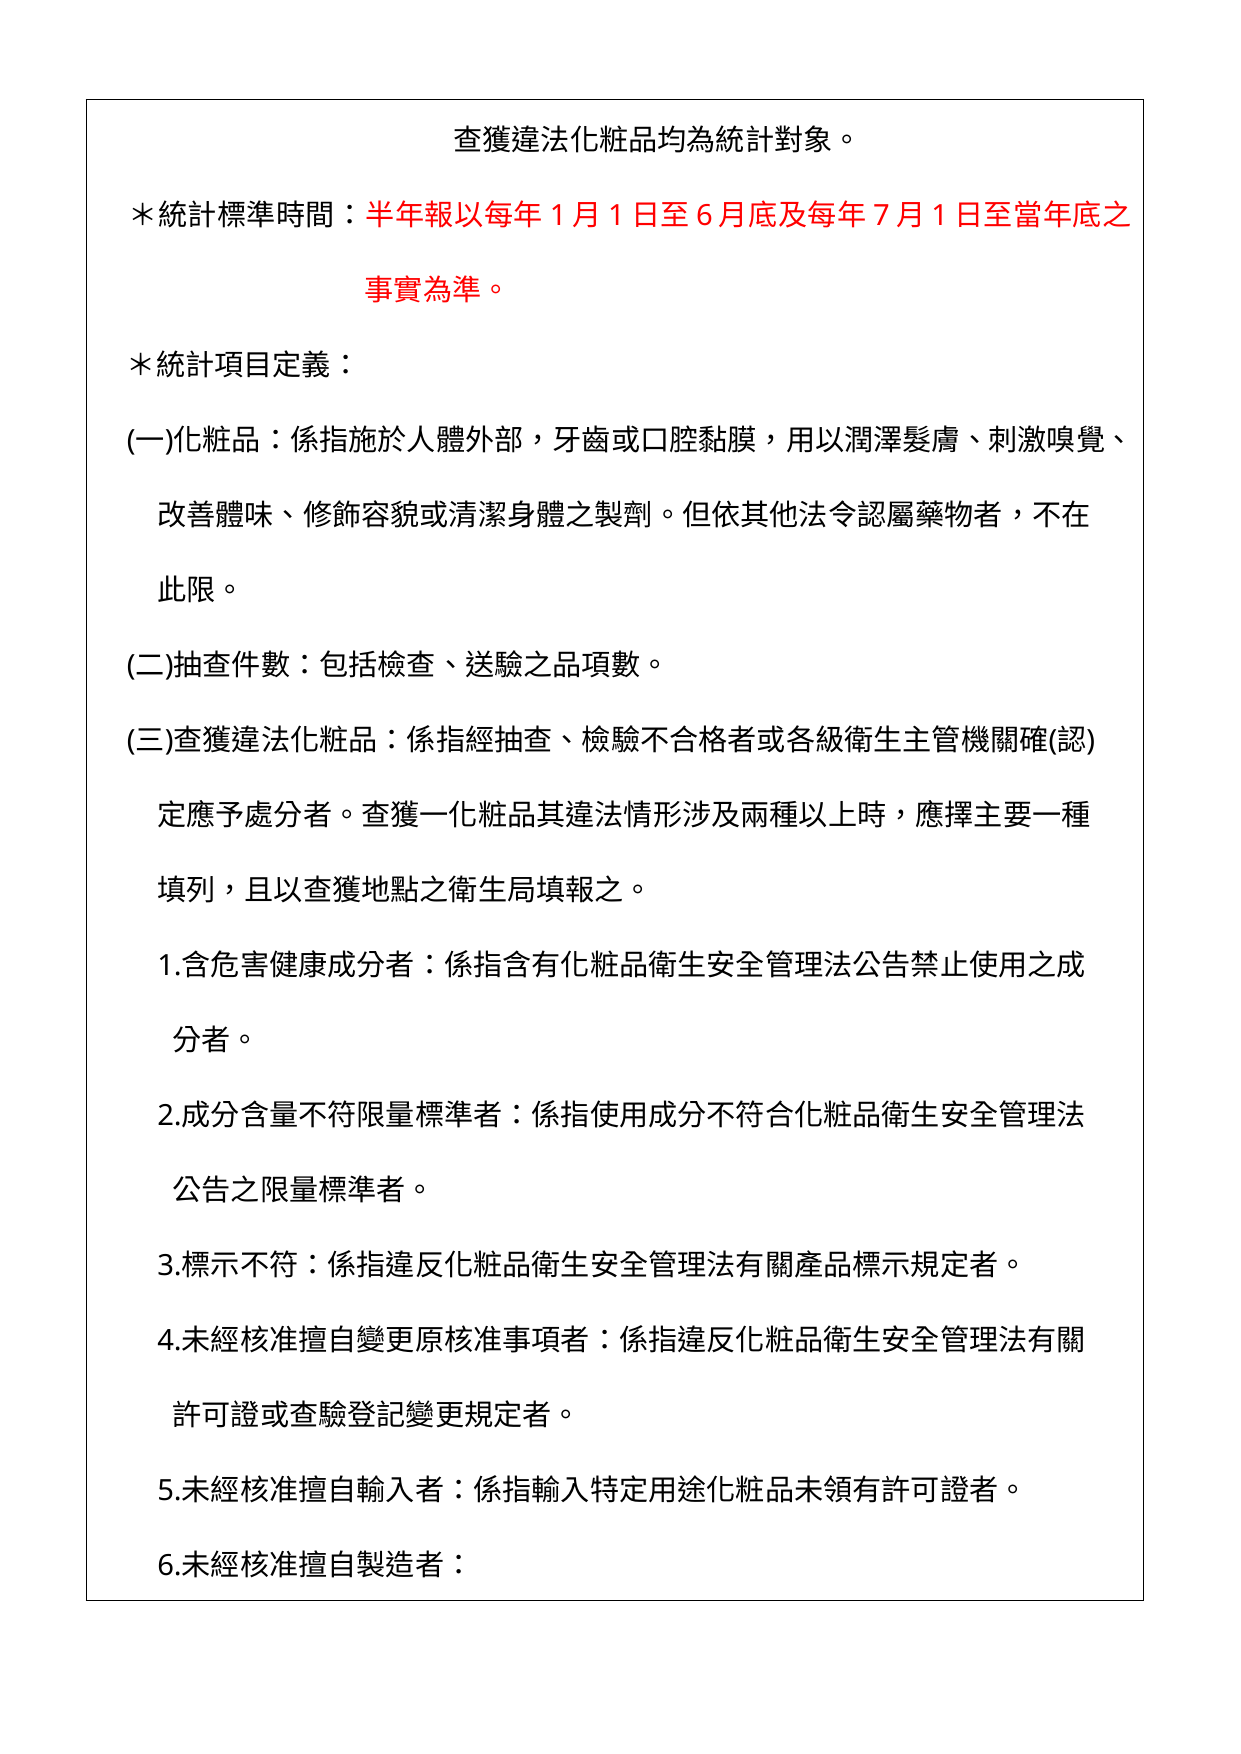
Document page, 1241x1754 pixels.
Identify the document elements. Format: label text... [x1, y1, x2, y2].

table_header 查獲違法化粧品均為統計對象。 ＊統計標準時間：半年報以每年1月1日至6月底及每年7月1日至當年底之事實為準。 ＊統計項目定義： (一)化粧品：係指施於人體外部，牙齒或口腔黏膜，用以潤澤髮膚、刺激嗅覺、 改善體味、修飾容貌或清潔身體之製劑。但依其他法令認屬藥物者，不在 此限。 (二)抽查件數：包括檢查、送驗之品項數。 (三)查獲違法化粧品：係指經抽查、檢驗不合格者或各級衛生主管機關確(認) 定應予處分者。查獲一化粧品其違法情形涉及兩種以上時，應擇主要一種 填列，且以查獲地點之衛生局填報之。 1.含危害健康成分者：係指含有化粧品衛生安全管理法公告禁止使用之成 分者。 2.成分含量不符限量標準者：係指使用成分不符合化粧品衛生安全管理法 公告之限量標準者。 3.標示不符：係指違反化粧品衛生安全管理法有關產品標示規定者。 4.未經核准擅自變更原核准事項者：係指違反化粧品衛生安全管理法有關 許可證或查驗登記變更規定者。 5.未經核准擅自輸入者：係指輸入特定用途化粧品未領有許可證者。 6.未經核准擅自製造者： [87, 100, 1143, 1600]
